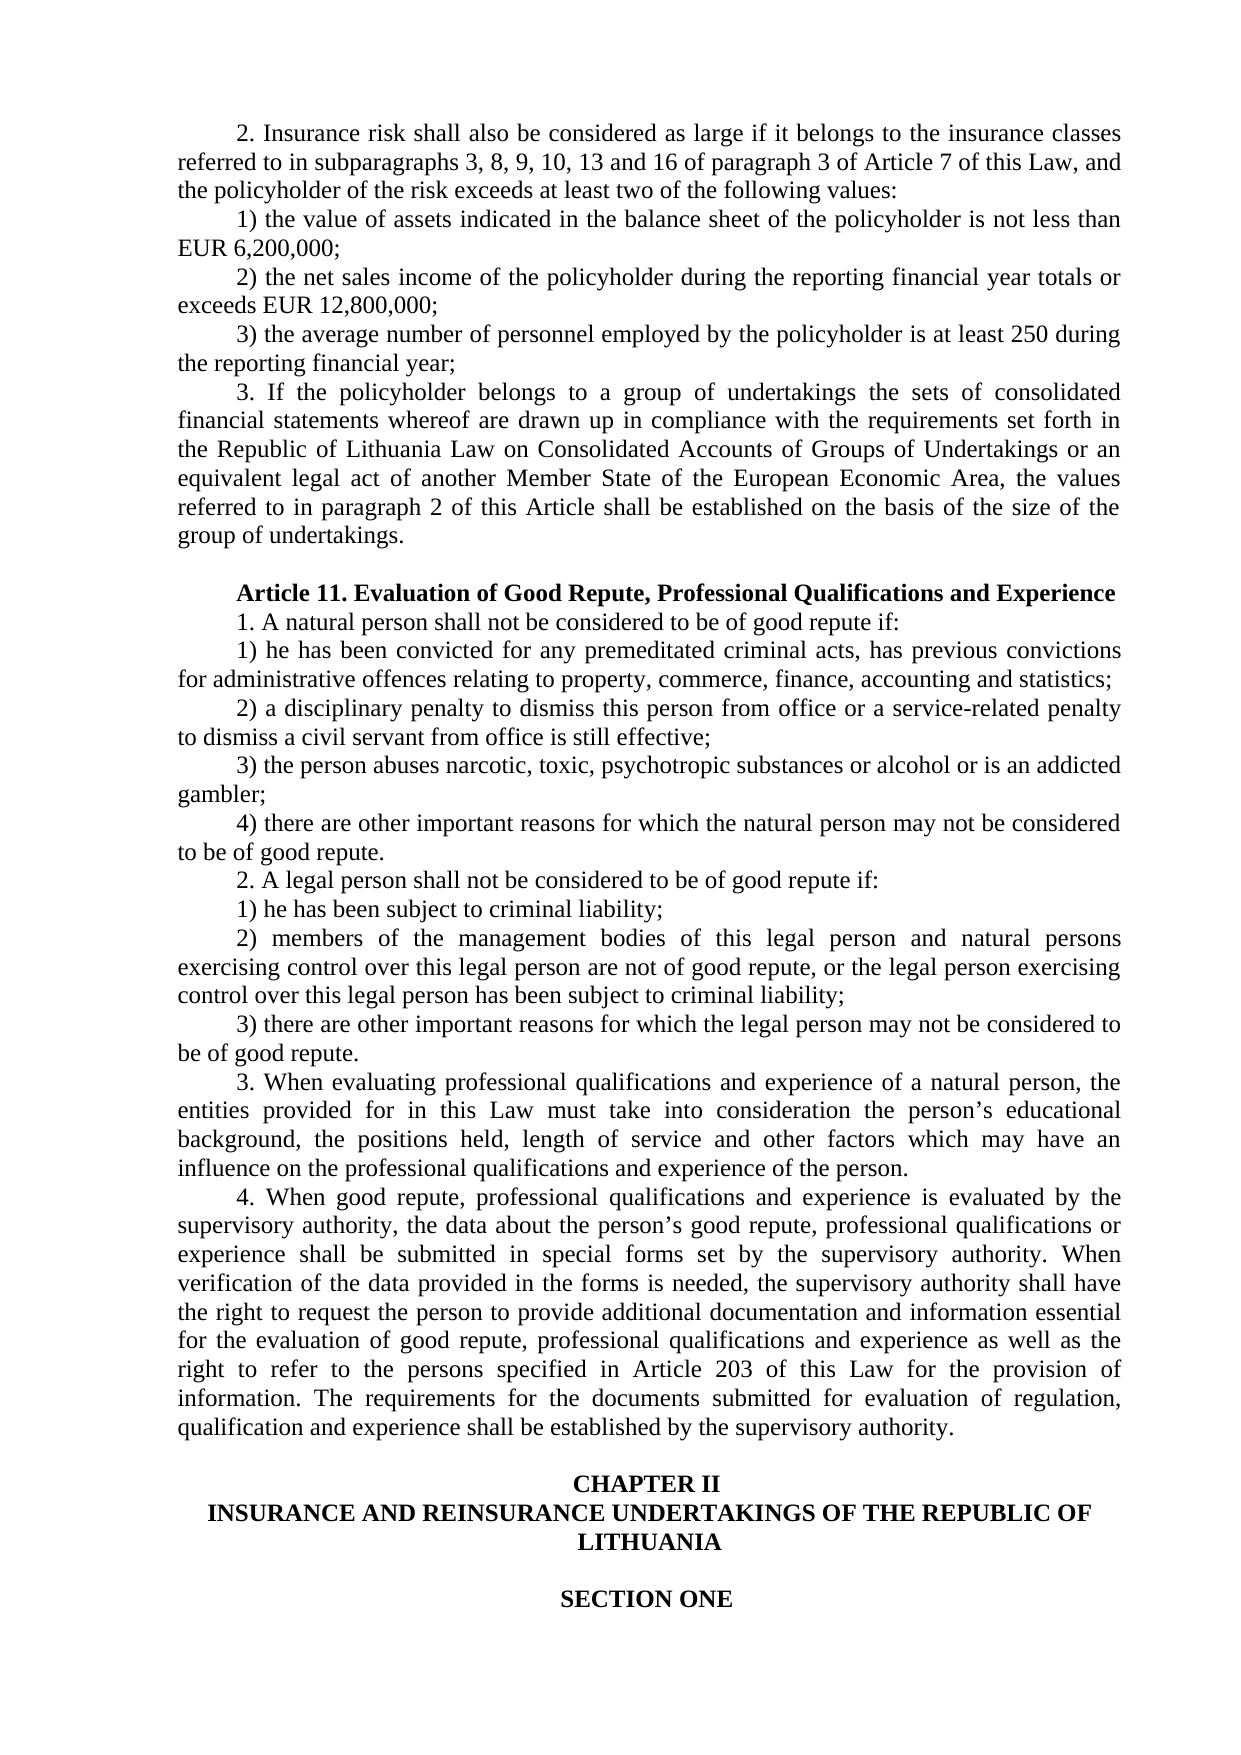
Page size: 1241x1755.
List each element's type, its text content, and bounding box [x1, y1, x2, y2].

text 2) members of the management bodies of this legal person and natural persons exercising control over this legal person are not of good repute, or the legal person exercising control over this legal person has been subject to criminal liability; [177, 923, 1122, 1009]
text 2. Insurance risk shall also be considered as large if it belongs to the insurance classes referred to in subparagraphs 3, 8, 9, 10, 13 and 16 of paragraph 3 of Article 7 of this Law, and the policyholder of the risk exceeds at least two of the following values: [177, 118, 1122, 204]
text SECTION ONE [177, 1584, 1122, 1613]
text 3. If the policyholder belongs to a group of undertakings the sets of consolidated financial statements whereof are drawn up in compliance with the requirements set forth in the Republic of Lithuania Law on Consolidated Accounts of Groups of Undertakings or an equivalent legal act of another Member State of the European Economic Area, the values referred to in paragraph 2 of this Article shall be established on the basis of the size of the group of undertakings. [177, 377, 1122, 549]
text 1) he has been subject to criminal liability; [177, 894, 1122, 923]
text 3. When evaluating professional qualifications and experience of a natural person, the entities provided for in this Law must take into consideration the person’s educational background, the positions held, length of service and other factors which may have an influence on the professional qualifications and experience of the person. [177, 1067, 1122, 1182]
text 2. A legal person shall not be considered to be of good repute if: [177, 866, 1122, 894]
text CHAPTER II [177, 1469, 1122, 1498]
text 4) there are other important reasons for which the natural person may not be considered to be of good repute. [177, 808, 1122, 866]
text 3) there are other important reasons for which the legal person may not be considered to be of good repute. [177, 1009, 1122, 1067]
text 1) he has been convicted for any premeditated criminal acts, has previous convictions for administrative offences relating to property, commerce, finance, accounting and statistics; [177, 636, 1122, 693]
text 1. A natural person shall not be considered to be of good repute if: [177, 607, 1122, 636]
text 3) the person abuses narcotic, toxic, psychotropic substances or alcohol or is an addicted gambler; [177, 751, 1122, 808]
text 3) the average number of personnel employed by the policyholder is at least 250 during the reporting financial year; [177, 319, 1122, 377]
text 1) the value of assets indicated in the balance sheet of the policyholder is not less than EUR 6,200,000; [177, 204, 1122, 262]
text 2) a disciplinary penalty to dismiss this person from office or a service-related penalty to dismiss a civil servant from office is still effective; [177, 693, 1122, 751]
text Article 11. Evaluation of Good Repute, Professional Qualifications and Experience [177, 578, 1122, 607]
text 4. When good repute, professional qualifications and experience is evaluated by the supervisory authority, the data about the person’s good repute, professional qualifications or experience shall be submitted in special forms set by the supervisory authority. When verification of the data provided in the forms is needed, the supervisory authority shall have the right to request the person to provide additional documentation and information essential for the evaluation of good repute, professional qualifications and experience as well as the right to refer to the persons specified in Article 203 of this Law for the provision of information. The requirements for the documents submitted for evaluation of regulation, qualification and experience shall be established by the supervisory authority. [177, 1182, 1122, 1441]
text 2) the net sales income of the policyholder during the reporting financial year totals or exceeds EUR 12,800,000; [177, 262, 1122, 319]
text INSURANCE AND REINSURANCE UNDERTAKINGS OF THE REPUBLIC OF LITHUANIA [177, 1498, 1122, 1556]
